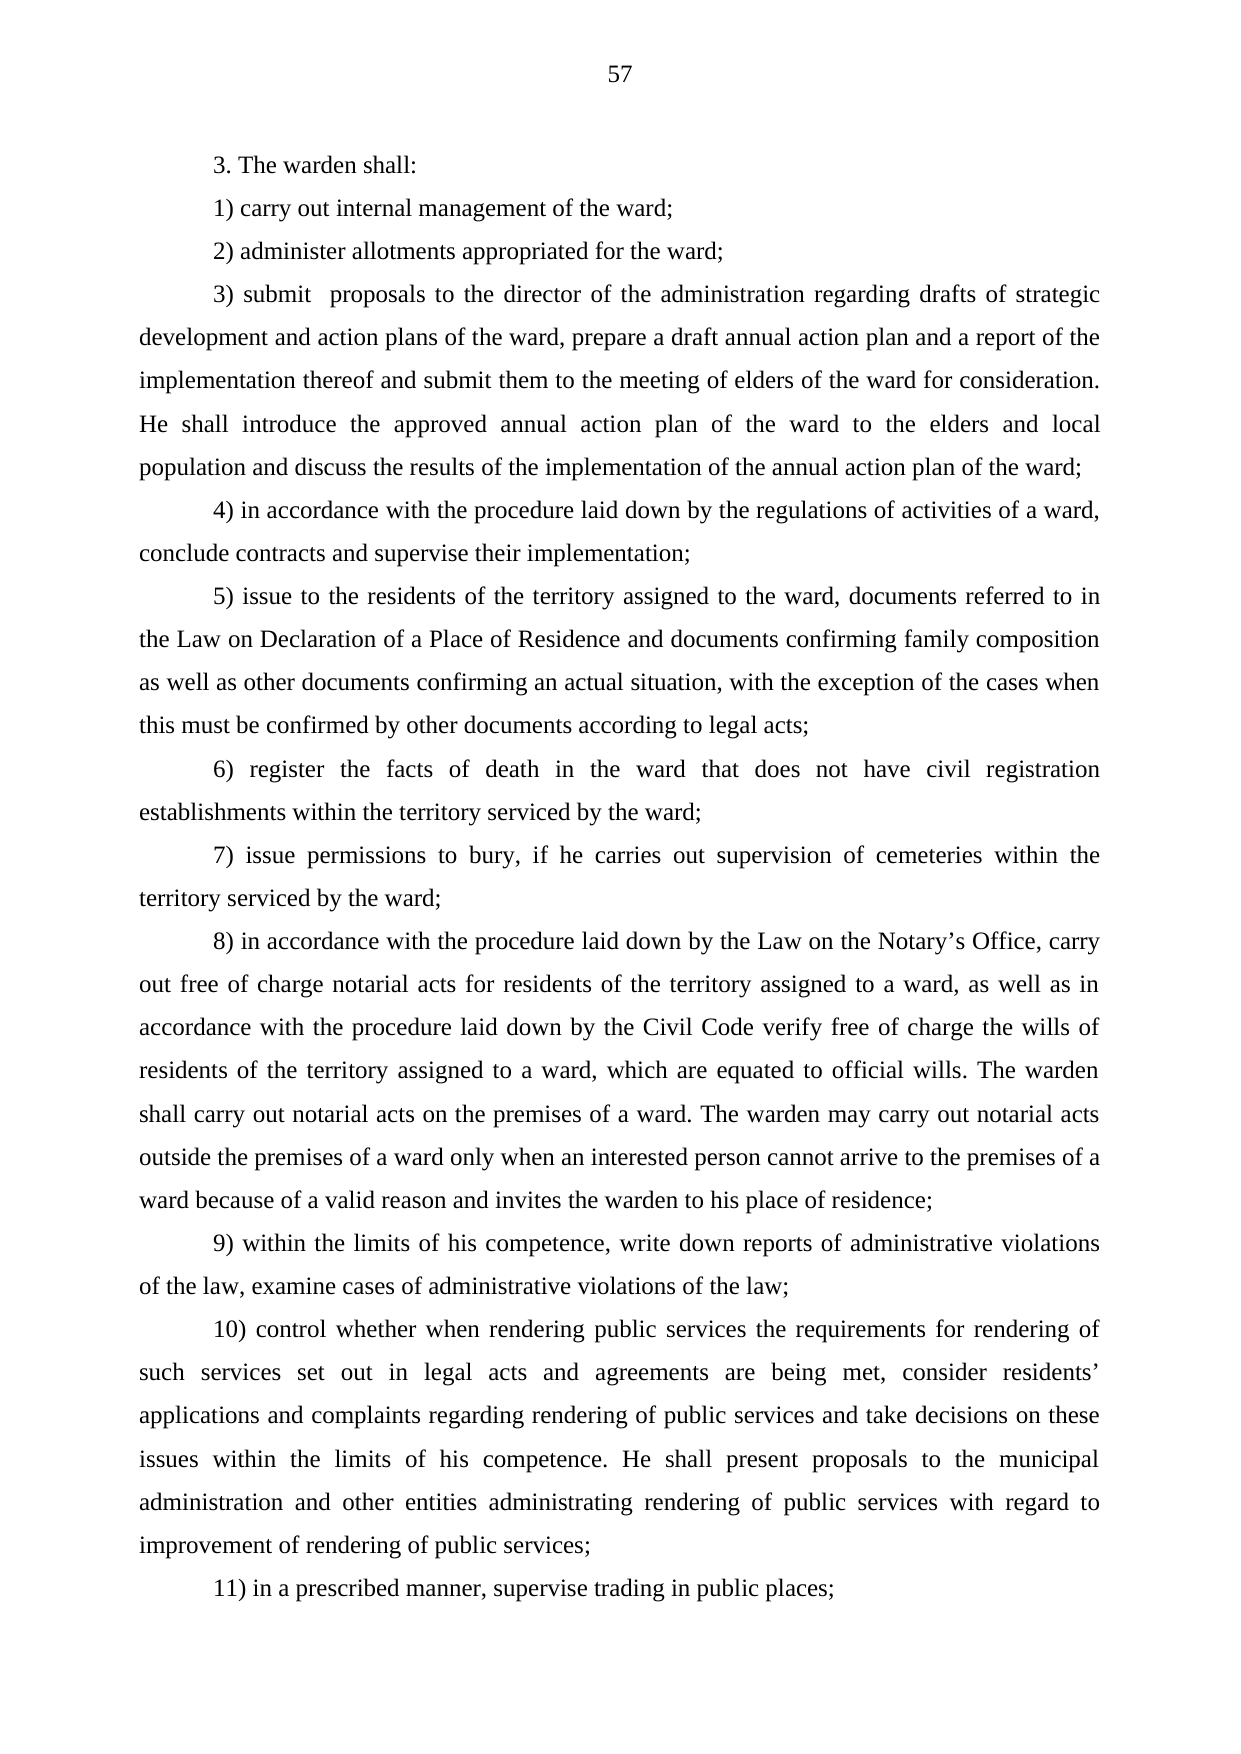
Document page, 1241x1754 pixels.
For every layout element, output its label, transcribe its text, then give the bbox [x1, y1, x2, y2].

text 4) in accordance with the procedure laid down by the regulations of activities of a ward, conclude contracts and supervise their implementation; [139, 495, 1101, 567]
text 3) submit proposals to the director of the administration regarding drafts of strategic development and action plans of the ward, prepare a draft annual action plan and a report of the implementation thereof and submit them to the meeting of elders of the ward for consideration. He shall introduce the approved annual action plan of the ward to the elders and local population and discuss the results of the implementation of the annual action plan of the ward; [139, 279, 1101, 481]
text 2) administer allotments appropriated for the ward; [139, 236, 1101, 265]
text 7) issue permissions to bury, if he carries out supervision of cemeteries within the territory serviced by the ward; [139, 840, 1101, 912]
text 1) carry out internal management of the ward; [139, 193, 1101, 222]
text 3. The warden shall: [139, 150, 1101, 179]
text 10) control whether when rendering public services the requirements for rendering of such services set out in legal acts and agreements are being met, consider residents’ applications and complaints regarding rendering of public services and take decisions on these issues within the limits of his competence. He shall present proposals to the municipal administration and other entities administrating rendering of public services with regard to improvement of rendering of public services; [139, 1314, 1101, 1559]
text 5) issue to the residents of the territory assigned to the ward, documents referred to in the Law on Declaration of a Place of Residence and documents confirming family composition as well as other documents confirming an actual situation, with the exception of the cases when this must be confirmed by other documents according to legal acts; [139, 581, 1101, 739]
text 11) in a prescribed manner, supervise trading in public places; [139, 1573, 1101, 1602]
text 9) within the limits of his competence, write down reports of administrative violations of the law, examine cases of administrative violations of the law; [139, 1228, 1101, 1300]
text 6) register the facts of death in the ward that does not have civil registration establishments within the territory serviced by the ward; [139, 754, 1101, 826]
text 8) in accordance with the procedure laid down by the Law on the Notary’s Office, carry out free of charge notarial acts for residents of the territory assigned to a ward, as well as in accordance with the procedure laid down by the Civil Code verify free of charge the wills of residents of the territory assigned to a ward, which are equated to official wills. The warden shall carry out notarial acts on the premises of a ward. The warden may carry out notarial acts outside the premises of a ward only when an interested person cannot arrive to the premises of a ward because of a valid reason and invites the warden to his place of residence; [139, 926, 1101, 1214]
